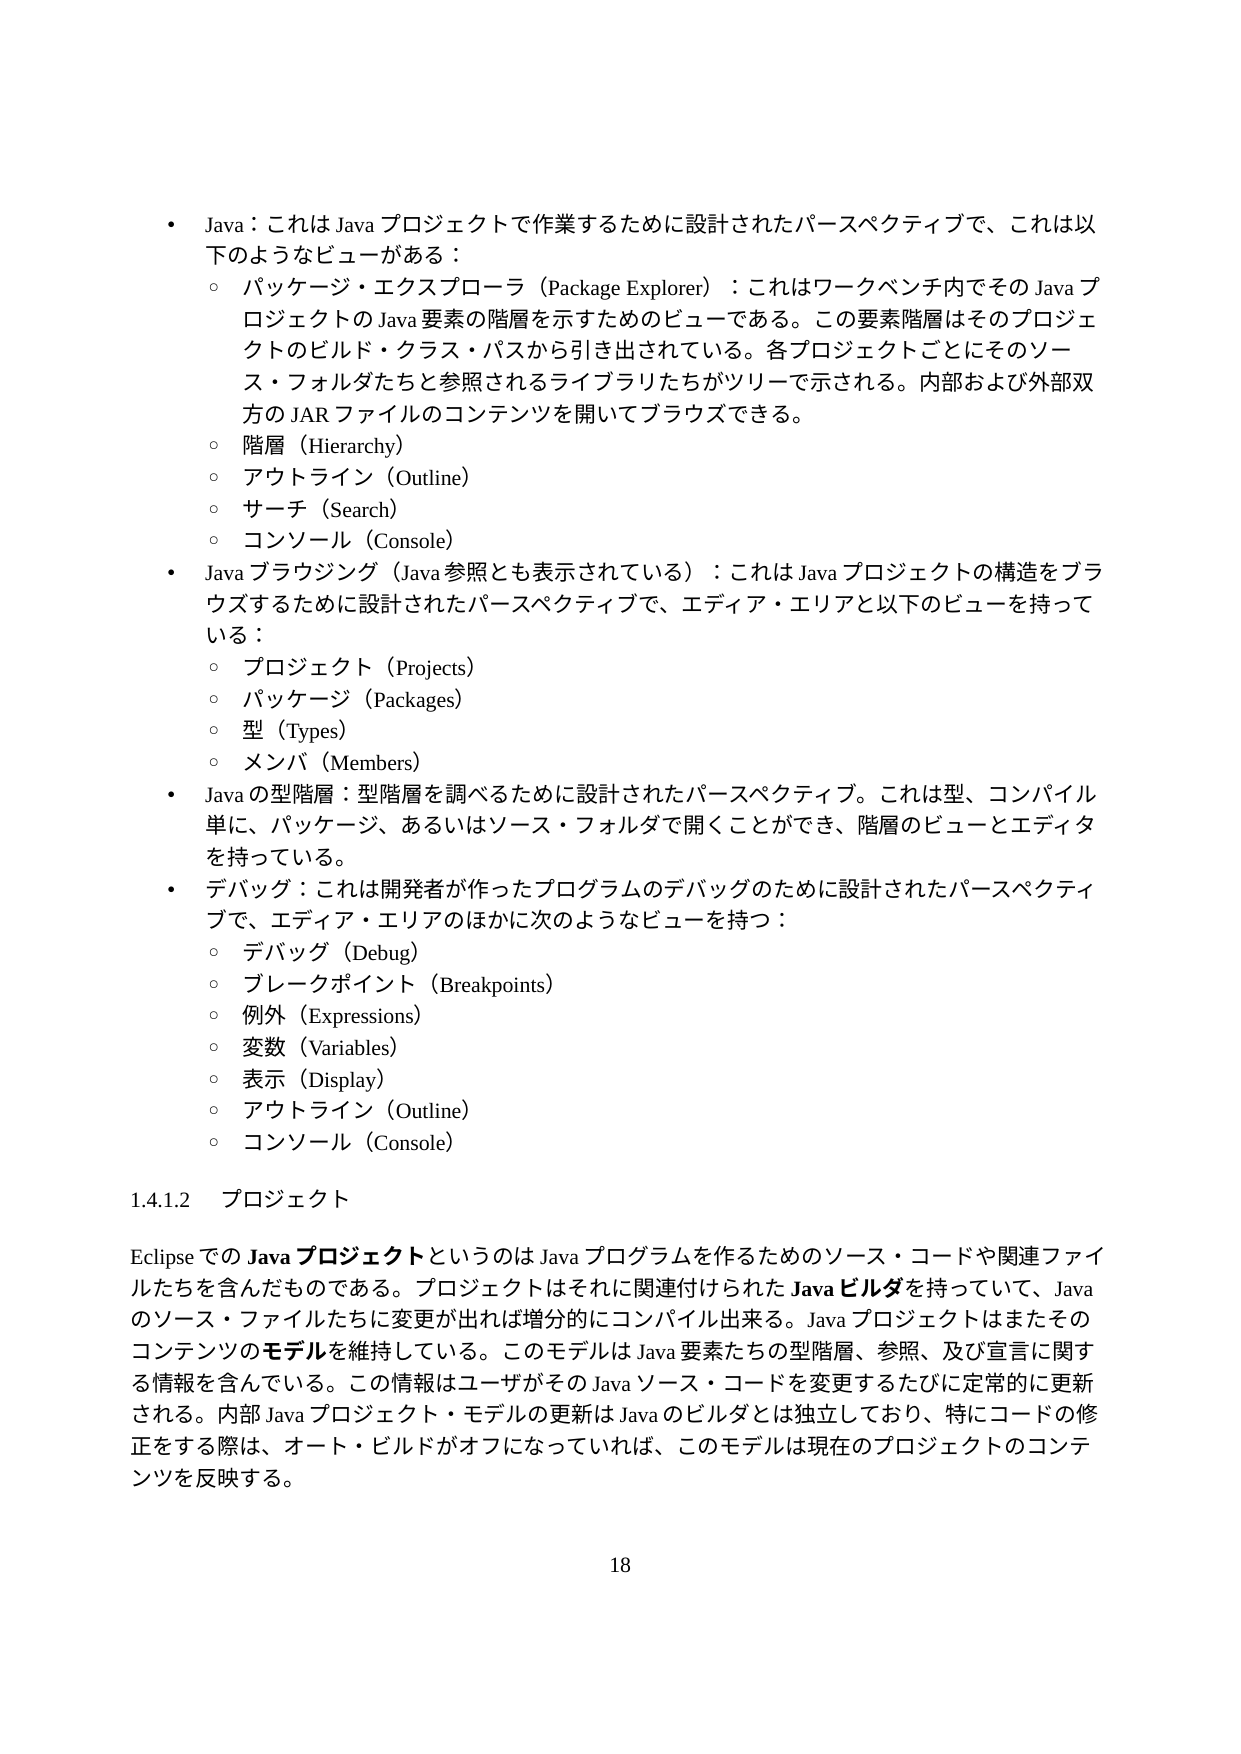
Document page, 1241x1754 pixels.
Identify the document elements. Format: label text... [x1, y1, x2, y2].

list 例外（Expressions） [205, 998, 1110, 1030]
list メンバ（Members） [205, 745, 1110, 777]
list ブレークポイント（Breakpoints） [205, 967, 1110, 998]
list プロジェクト（Projects） [205, 650, 1110, 682]
list 変数（Variables） [205, 1030, 1110, 1062]
list 表示（Display） [205, 1062, 1110, 1093]
subtitle プロジェクト [130, 1182, 1110, 1214]
list アウトライン（Outline） [205, 1093, 1110, 1125]
list Java：これはJavaプロジェクトで作業するために設計されたパースペクティブで、これは以下のようなビューがある： [167, 207, 1110, 270]
list 型（Types） [205, 713, 1110, 745]
list デバッグ（Debug） [205, 935, 1110, 967]
list アウトライン（Outline） [205, 460, 1110, 492]
list デバッグ：これは開発者が作ったプログラムのデバッグのために設計されたパースペクティブで、エディア・エリアのほかに次のようなビューを持つ： [167, 872, 1110, 935]
list パッケージ（Packages） [205, 682, 1110, 713]
list Javaブラウジング（Java参照とも表示されている）：これはJavaプロジェクトの構造をブラウズするために設計されたパースペクティブで、エディア・エリアと以下のビューを持っている： [167, 555, 1110, 650]
list コンソール（Console） [205, 1125, 1110, 1157]
list コンソール（Console） [205, 523, 1110, 555]
list 階層（Hierarchy） [205, 428, 1110, 460]
list パッケージ・エクスプローラ（Package Explorer）：これはワークベンチ内でそのJavaプロジェクトのJava要素の階層を示すためのビューである。この要素階層はそのプロジェクトのビルド・クラス・パスから引き出されている。各プロジェクトごとにそのソース・フォルダたちと参照されるライブラリたちがツリーで示される。内部および外部双方のJARファイルのコンテンツを開いてブラウズできる。 [205, 270, 1110, 428]
text EclipseでのJavaプロジェクトというのはJavaプログラムを作るためのソース・コードや関連ファイルたちを含んだものである。プロジェクトはそれに関連付けられたJavaビルダを持っていて、Javaのソース・ファイルたちに変更が出れば増分的にコンパイル出来る。Javaプロジェクトはまたそのコンテンツのモデルを維持している。このモデルはJava要素たちの型階層、参照、及び宣言に関する情報を含んでいる。この情報はユーザがそのJavaソース・コードを変更するたびに定常的に更新される。内部Javaプロジェクト・モデルの更新はJavaのビルダとは独立しており、特にコードの修正をする際は、オート・ビルドがオフになっていれば、このモデルは現在のプロジェクトのコンテンツを反映する。 [130, 1239, 1110, 1492]
list Javaの型階層：型階層を調べるために設計されたパースペクティブ。これは型、コンパイル単に、パッケージ、あるいはソース・フォルダで開くことができ、階層のビューとエディタを持っている。 [167, 777, 1110, 872]
list サーチ（Search） [205, 492, 1110, 523]
